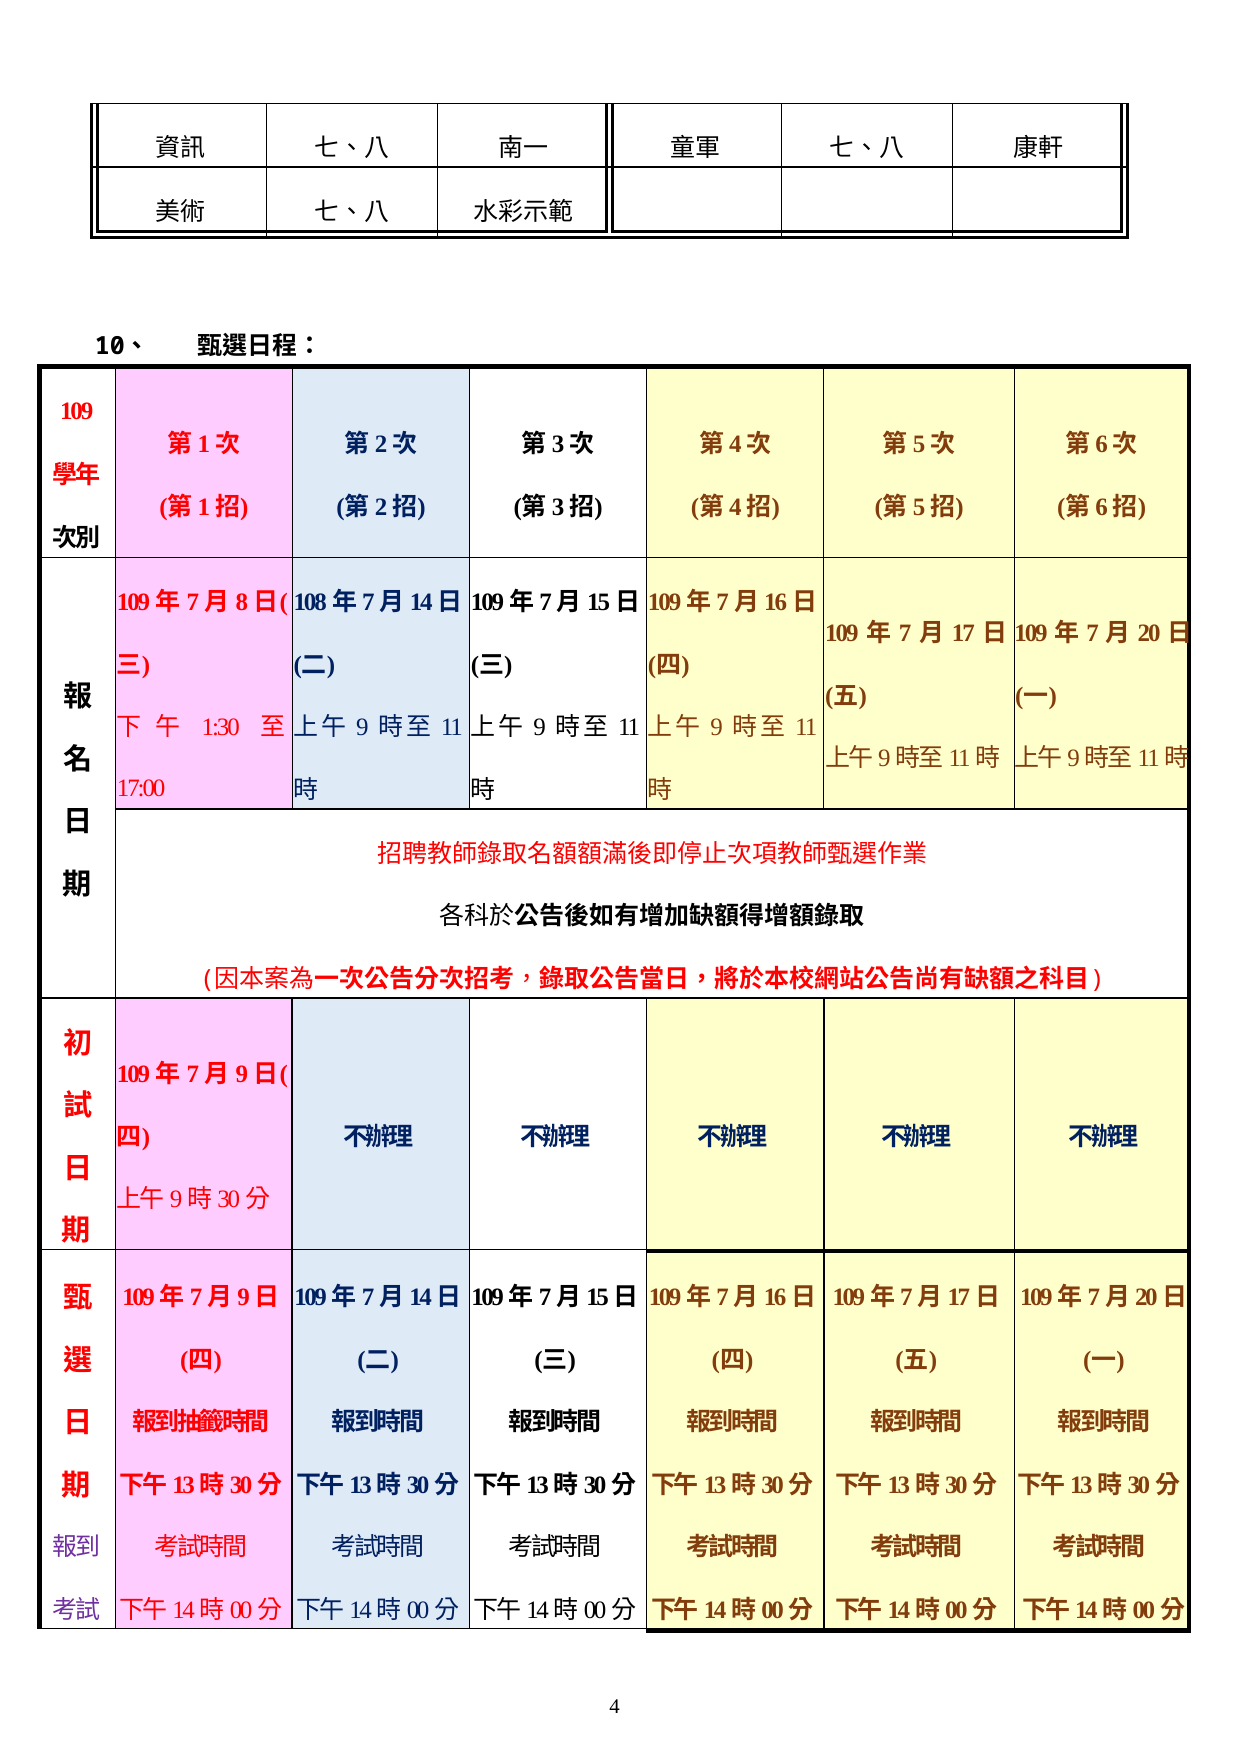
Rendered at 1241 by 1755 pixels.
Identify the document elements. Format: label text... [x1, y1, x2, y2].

table_cell 109年7月17日(五) 上午9時至11時 [824, 558, 1014, 808]
table_cell [953, 168, 1120, 230]
table_cell 七、八 [782, 104, 952, 166]
table_cell 109年7月9日( 四) 上午9時30分 [116, 999, 291, 1249]
table_cell 康軒 [953, 104, 1120, 166]
table_header 109學年 次別 [42, 369, 115, 556]
table_cell 108年7月14日(二) 上午9時至11時 [293, 558, 469, 808]
table_cell 109年7月15日(三) 報到時間 下午13時30分 考試時間 下午14時00分 [470, 1250, 646, 1628]
table_header 第4次 (第4招) [647, 369, 823, 556]
table_cell 109年7月14日(二) 報到時間 下午13時30分 考試時間 下午14時00分 [293, 1250, 469, 1628]
table_cell 水彩示範 [438, 168, 605, 230]
table_cell 招聘教師錄取名額額滿後即停止次項教師甄選作業 各科於公告後如有增加缺額得增額錄取 (因本案為一次公告分次招考，錄取公告當日，將於本校網站公告尚有缺額之科目) [116, 810, 1187, 997]
table_header 第2次 (第2招) [293, 369, 469, 556]
list 甄選日程： [94, 302, 1134, 364]
table_cell 109年7月16日(四) 報到時間 下午13時30分 考試時間 下午14時00分 [647, 1253, 823, 1628]
table_cell 資訊 [99, 104, 266, 166]
table_cell 童軍 [614, 104, 781, 166]
table_cell 不辦理 [470, 999, 646, 1249]
table_cell 初試日期 [42, 999, 115, 1249]
table_cell 109年7月20日(一) 報到時間 下午13時30分 考試時間 下午14時00分 [1015, 1253, 1187, 1628]
table_cell 109年7月17日(五) 報到時間 下午13時30分 考試時間 下午14時00分 [825, 1253, 1014, 1628]
table_cell 七、八 [267, 104, 437, 166]
table_header 第5次 (第5招) [824, 369, 1014, 556]
table_cell 七、八 [267, 168, 437, 230]
table_cell 不辦理 [825, 999, 1014, 1249]
table_header 第3次 (第3招) [470, 369, 646, 556]
table_cell [782, 168, 952, 230]
table_cell [614, 168, 781, 230]
table_cell 109年7月8日( 三) 下午1:30至17:00 [116, 558, 292, 808]
table_cell 美術 [99, 168, 266, 230]
table_cell 不辦理 [1015, 999, 1187, 1249]
table_cell 109年7月15日(三) 上午9時至11時 [470, 558, 646, 808]
table_cell 不辦理 [293, 999, 469, 1249]
table_cell 109年7月20日(一) 上午9時至11時 [1015, 558, 1187, 808]
table_cell 報名日期 [42, 558, 115, 997]
table_header 第1次 (第1招) [116, 369, 292, 556]
table_cell 不辦理 [647, 999, 823, 1249]
table_cell 甄選日期 報到 考試 [42, 1250, 115, 1628]
table_header 第6次 (第6招) [1015, 369, 1187, 556]
table_cell 109年7月16日(四) 上午9時至11時 [647, 558, 823, 808]
table_cell 南一 [438, 104, 605, 166]
table_cell 109年7月9日(四) 報到抽籤時間 下午13時30分 考試時間 下午14時00分 [116, 1250, 291, 1628]
